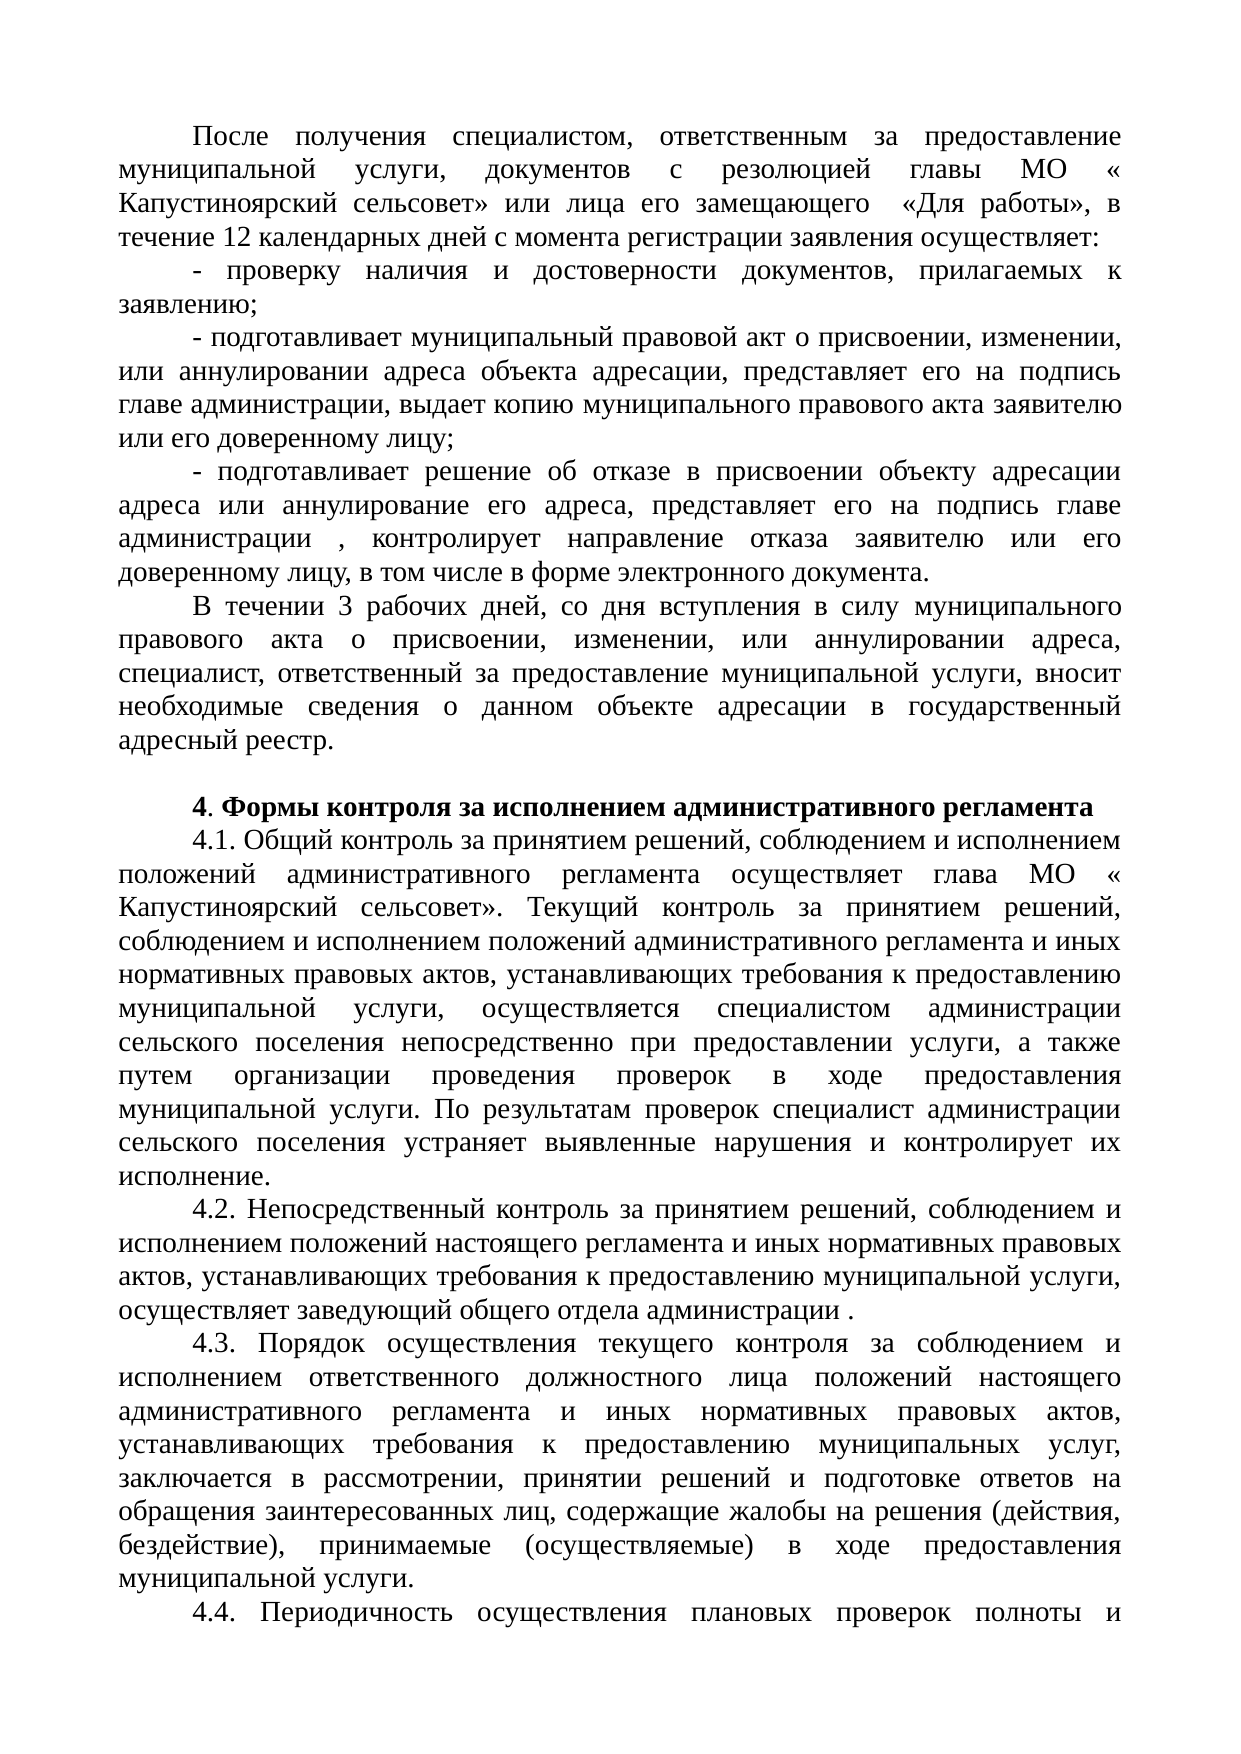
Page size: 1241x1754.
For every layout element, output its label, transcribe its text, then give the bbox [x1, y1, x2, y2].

text 4.4. Периодичность осуществления плановых проверок полноты и [118, 1594, 1122, 1627]
text 4.1. Общий контроль за принятием решений, соблюдением и исполнением положений административного регламента осуществляет глава МО « Капустиноярский сельсовет». Текущий контроль за принятием решений, соблюдением и исполнением положений административного регламента и иных нормативных правовых актов, устанавливающих требования к предоставлению муниципальной услуги, осуществляется специалистом администрации сельского поселения непосредственно при предоставлении услуги, а также путем организации проведения проверок в ходе предоставления муниципальной услуги. По результатам проверок специалист администрации сельского поселения устраняет выявленные нарушения и контролирует их исполнение. [118, 822, 1122, 1191]
text В течении 3 рабочих дней, со дня вступления в силу муниципального правового акта о присвоении, изменении, или аннулировании адреса, специалист, ответственный за предоставление муниципальной услуги, вносит необходимые сведения о данном объекте адресации в государственный адресный реестр. [118, 588, 1122, 755]
text После получения специалистом, ответственным за предоставление муниципальной услуги, документов с резолюцией главы МО « Капустиноярский сельсовет» или лица его замещающего «Для работы», в течение 12 календарных дней с момента регистрации заявления осуществляет: [118, 118, 1122, 252]
text - подготавливает решение об отказе в присвоении объекту адресации адреса или аннулирование его адреса, представляет его на подпись главе администрации , контролирует направление отказа заявителю или его доверенному лицу, в том числе в форме электронного документа. [118, 453, 1122, 588]
text 4.3. Порядок осуществления текущего контроля за соблюдением и исполнением ответственного должностного лица положений настоящего административного регламента и иных нормативных правовых актов, устанавливающих требования к предоставлению муниципальных услуг, заключается в рассмотрении, принятии решений и подготовке ответов на обращения заинтересованных лиц, содержащие жалобы на решения (действия, бездействие), принимаемые (осуществляемые) в ходе предоставления муниципальной услуги. [118, 1326, 1122, 1594]
text - подготавливает муниципальный правовой акт о присвоении, изменении, или аннулировании адреса объекта адресации, представляет его на подпись главе администрации, выдает копию муниципального правового акта заявителю или его доверенному лицу; [118, 319, 1122, 453]
text 4. Формы контроля за исполнением административного регламента [118, 789, 1122, 822]
text - проверку наличия и достоверности документов, прилагаемых к заявлению; [118, 252, 1122, 319]
text 4.2. Непосредственный контроль за принятием решений, соблюдением и исполнением положений настоящего регламента и иных нормативных правовых актов, устанавливающих требования к предоставлению муниципальной услуги, осуществляет заведующий общего отдела администрации . [118, 1191, 1122, 1326]
